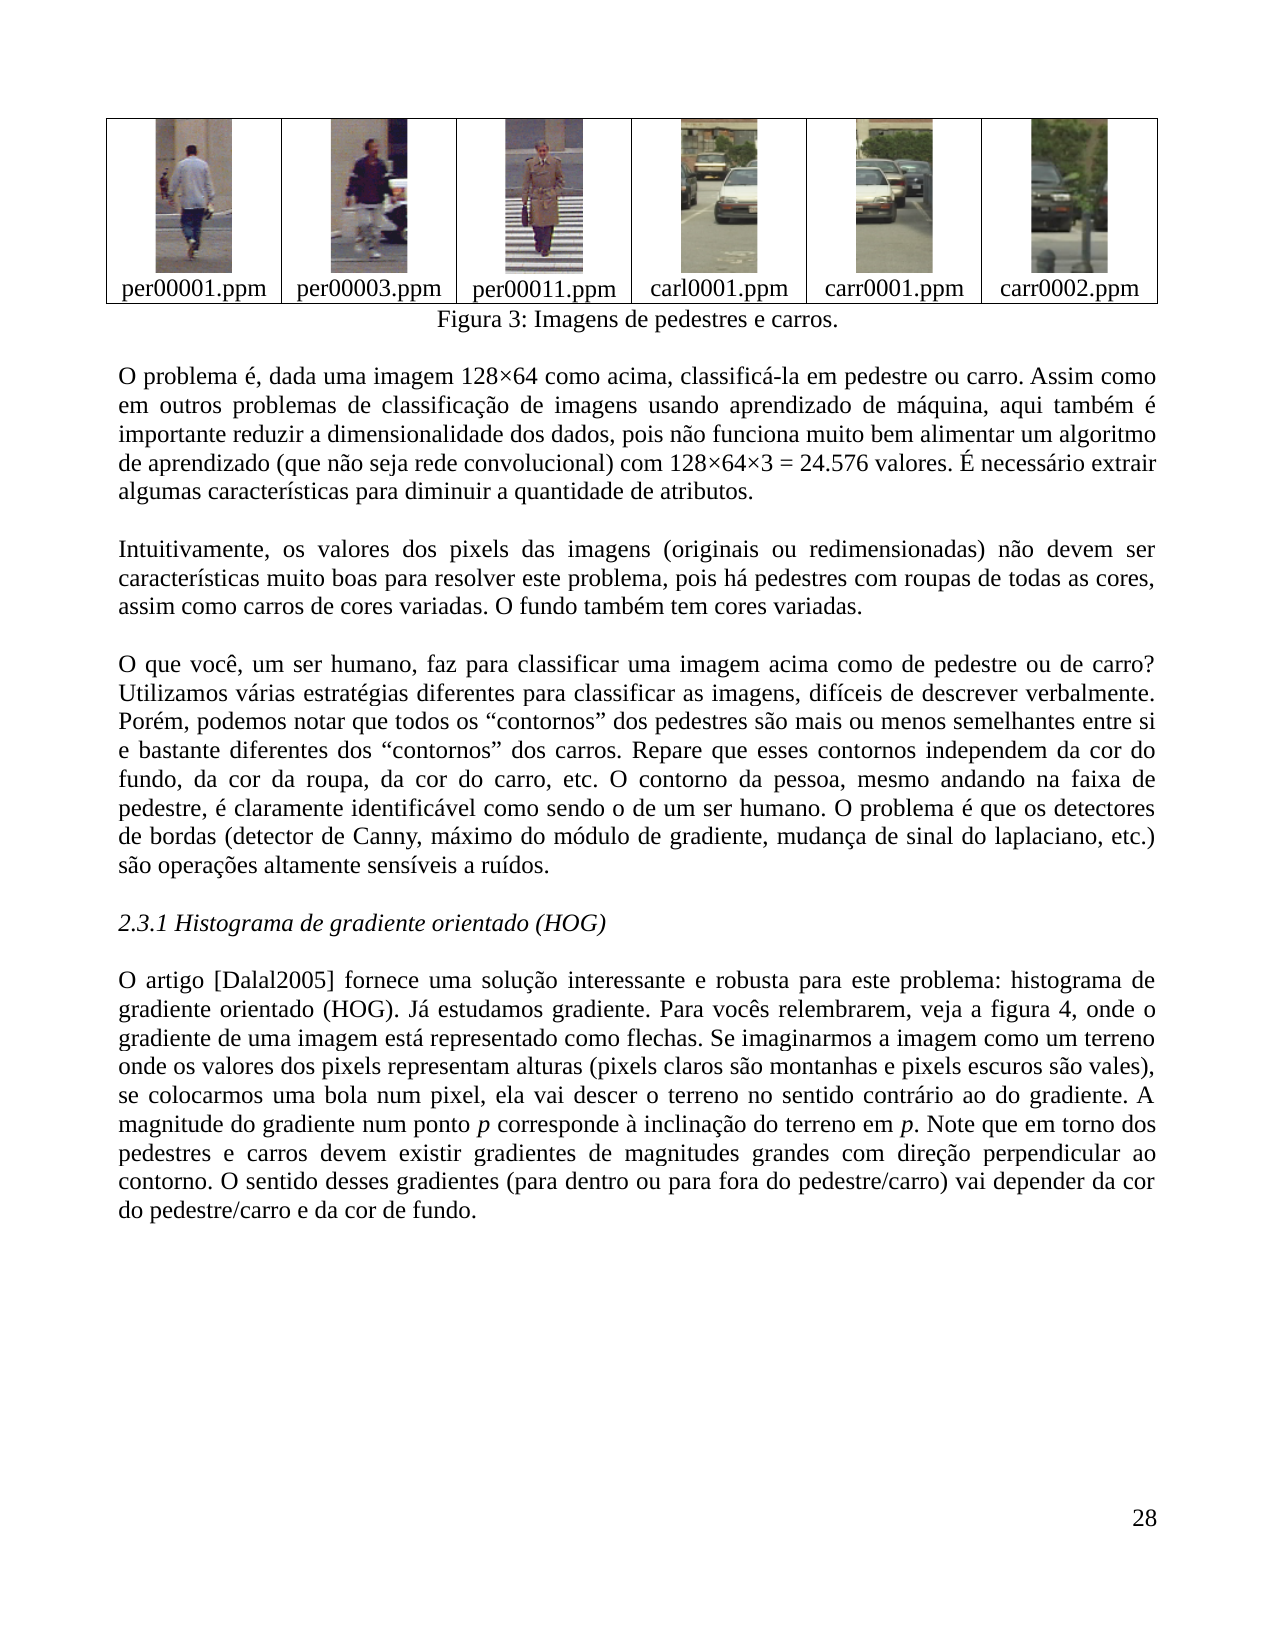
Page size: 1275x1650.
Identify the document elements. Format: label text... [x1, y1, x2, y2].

table_header carr0001.ppm [807, 119, 981, 303]
text 2.3.1 Histograma de gradiente orientado (HOG) [118, 908, 1157, 936]
table_header per00003.ppm [282, 119, 456, 303]
text Intuitivamente, os valores dos pixels das imagens (originais ou redimensionadas) não devem ser características muito boas para resolver este problema, pois há pedestres com roupas de todas as cores, assim como carros de cores variadas. O fundo também tem cores variadas. [118, 534, 1157, 620]
text Figura 3: Imagens de pedestres e carros. [118, 304, 1157, 333]
text O que você, um ser humano, faz para classificar uma imagem acima como de pedestre ou de carro? Utilizamos várias estratégias diferentes para classificar as imagens, difíceis de descrever verbalmente. Porém, podemos notar que todos os “contornos” dos pedestres são mais ou menos semelhantes entre si e bastante diferentes dos “contornos” dos carros. Repare que esses contornos independem da cor do fundo, da cor da roupa, da cor do carro, etc. O contorno da pessoa, mesmo andando na faixa de pedestre, é claramente identificável como sendo o de um ser humano. O problema é que os detectores de bordas (detector de Canny, máximo do módulo de gradiente, mudança de sinal do laplaciano, etc.) são operações altamente sensíveis a ruídos. [118, 649, 1157, 879]
table_header carr0002.ppm [982, 119, 1157, 303]
text O artigo [Dalal2005] fornece uma solução interessante e robusta para este problema: histograma de gradiente orientado (HOG). Já estudamos gradiente. Para vocês relembrarem, veja a figura 4, onde o gradiente de uma imagem está representado como flechas. Se imaginarmos a imagem como um terreno onde os valores dos pixels representam alturas (pixels claros são montanhas e pixels escuros são vales), se colocarmos uma bola num pixel, ela vai descer o terreno no sentido contrário ao do gradiente. A magnitude do gradiente num ponto p corresponde à inclinação do terreno em p. Note que em torno dos pedestres e carros devem existir gradientes de magnitudes grandes com direção perpendicular ao contorno. O sentido desses gradientes (para dentro ou para fora do pedestre/carro) vai depender da cor do pedestre/carro e da cor de fundo. [118, 965, 1157, 1224]
table_header per00001.ppm [107, 119, 281, 303]
table_header per00011.ppm [457, 119, 631, 303]
text O problema é, dada uma imagem 128×64 como acima, classificá-la em pedestre ou carro. Assim como em outros problemas de classificação de imagens usando aprendizado de máquina, aqui também é importante reduzir a dimensionalidade dos dados, pois não funciona muito bem alimentar um algoritmo de aprendizado (que não seja rede convolucional) com 128×64×3 = 24.576 valores. É necessário extrair algumas características para diminuir a quantidade de atributos. [118, 361, 1157, 505]
table_header carl0001.ppm [632, 119, 806, 303]
